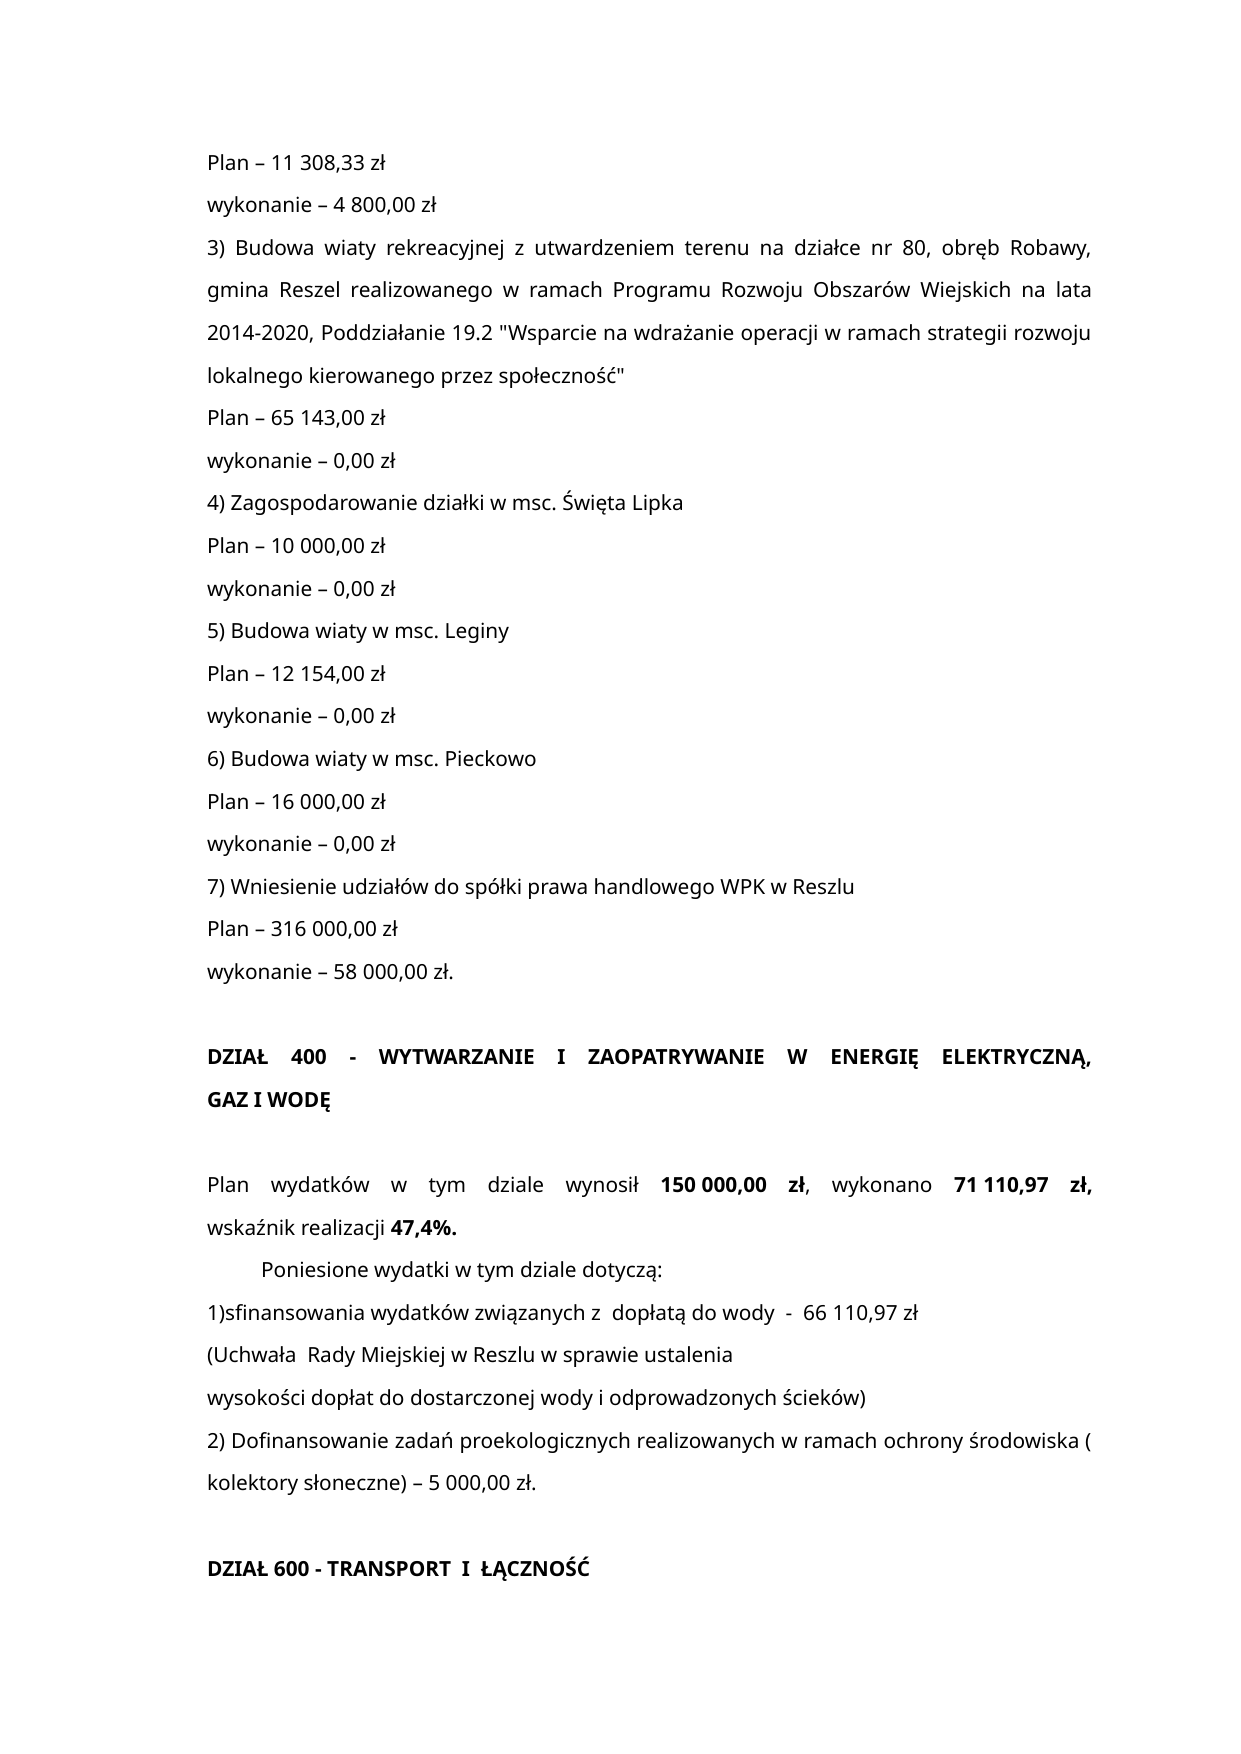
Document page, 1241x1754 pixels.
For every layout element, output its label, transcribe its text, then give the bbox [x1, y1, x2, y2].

text wykonanie – 0,00 zł [207, 574, 1092, 602]
text 2) Dofinansowanie zadań proekologicznych realizowanych w ramach ochrony środowiska ( kolektory słoneczne) – 5 000,00 zł. [207, 1426, 1092, 1497]
text DZIAŁ 600 - TRANSPORT I ŁĄCZNOŚĆ [207, 1554, 1092, 1582]
text Plan – 10 000,00 zł [207, 531, 1092, 559]
text DZIAŁ 400 - WYTWARZANIE I ZAOPATRYWANIE W ENERGIĘ ELEKTRYCZNĄ, GAZ I WODĘ [207, 1042, 1092, 1113]
text Plan – 65 143,00 zł [207, 403, 1092, 432]
text 5) Budowa wiaty w msc. Leginy [207, 616, 1092, 645]
text Poniesione wydatki w tym dziale dotyczą: [207, 1255, 1092, 1284]
text 7) Wniesienie udziałów do spółki prawa handlowego WPK w Reszlu [207, 872, 1092, 900]
text 4) Zagospodarowanie działki w msc. Święta Lipka [207, 488, 1092, 517]
text 1)sfinansowania wydatków związanych z dopłatą do wody - 66 110,97 zł [207, 1298, 1092, 1326]
text Plan – 11 308,33 zł [207, 148, 1092, 176]
text wykonanie – 0,00 zł [207, 446, 1092, 474]
text Plan – 16 000,00 zł [207, 787, 1092, 815]
text Plan – 12 154,00 zł [207, 659, 1092, 687]
text Plan – 316 000,00 zł [207, 914, 1092, 943]
text wykonanie – 4 800,00 zł [207, 190, 1092, 219]
text (Uchwała Rady Miejskiej w Reszlu w sprawie ustalenia [207, 1341, 1092, 1369]
text wykonanie – 58 000,00 zł. [207, 957, 1092, 986]
text wykonanie – 0,00 zł [207, 702, 1092, 730]
text Plan wydatków w tym dziale wynosił 150 000,00 zł, wykonano 71 110,97 zł, wskaźnik realizacji 47,4%. [207, 1170, 1092, 1241]
text wykonanie – 0,00 zł [207, 829, 1092, 858]
text 6) Budowa wiaty w msc. Pieckowo [207, 744, 1092, 773]
text wysokości dopłat do dostarczonej wody i odprowadzonych ścieków) [207, 1383, 1092, 1412]
text 3) Budowa wiaty rekreacyjnej z utwardzeniem terenu na działce nr 80, obręb Robawy, gmina Reszel realizowanego w ramach Programu Rozwoju Obszarów Wiejskich na lata 2014-2020, Poddziałanie 19.2 "Wsparcie na wdrażanie operacji w ramach strategii rozwoju lokalnego kierowanego przez społeczność" [207, 233, 1092, 389]
